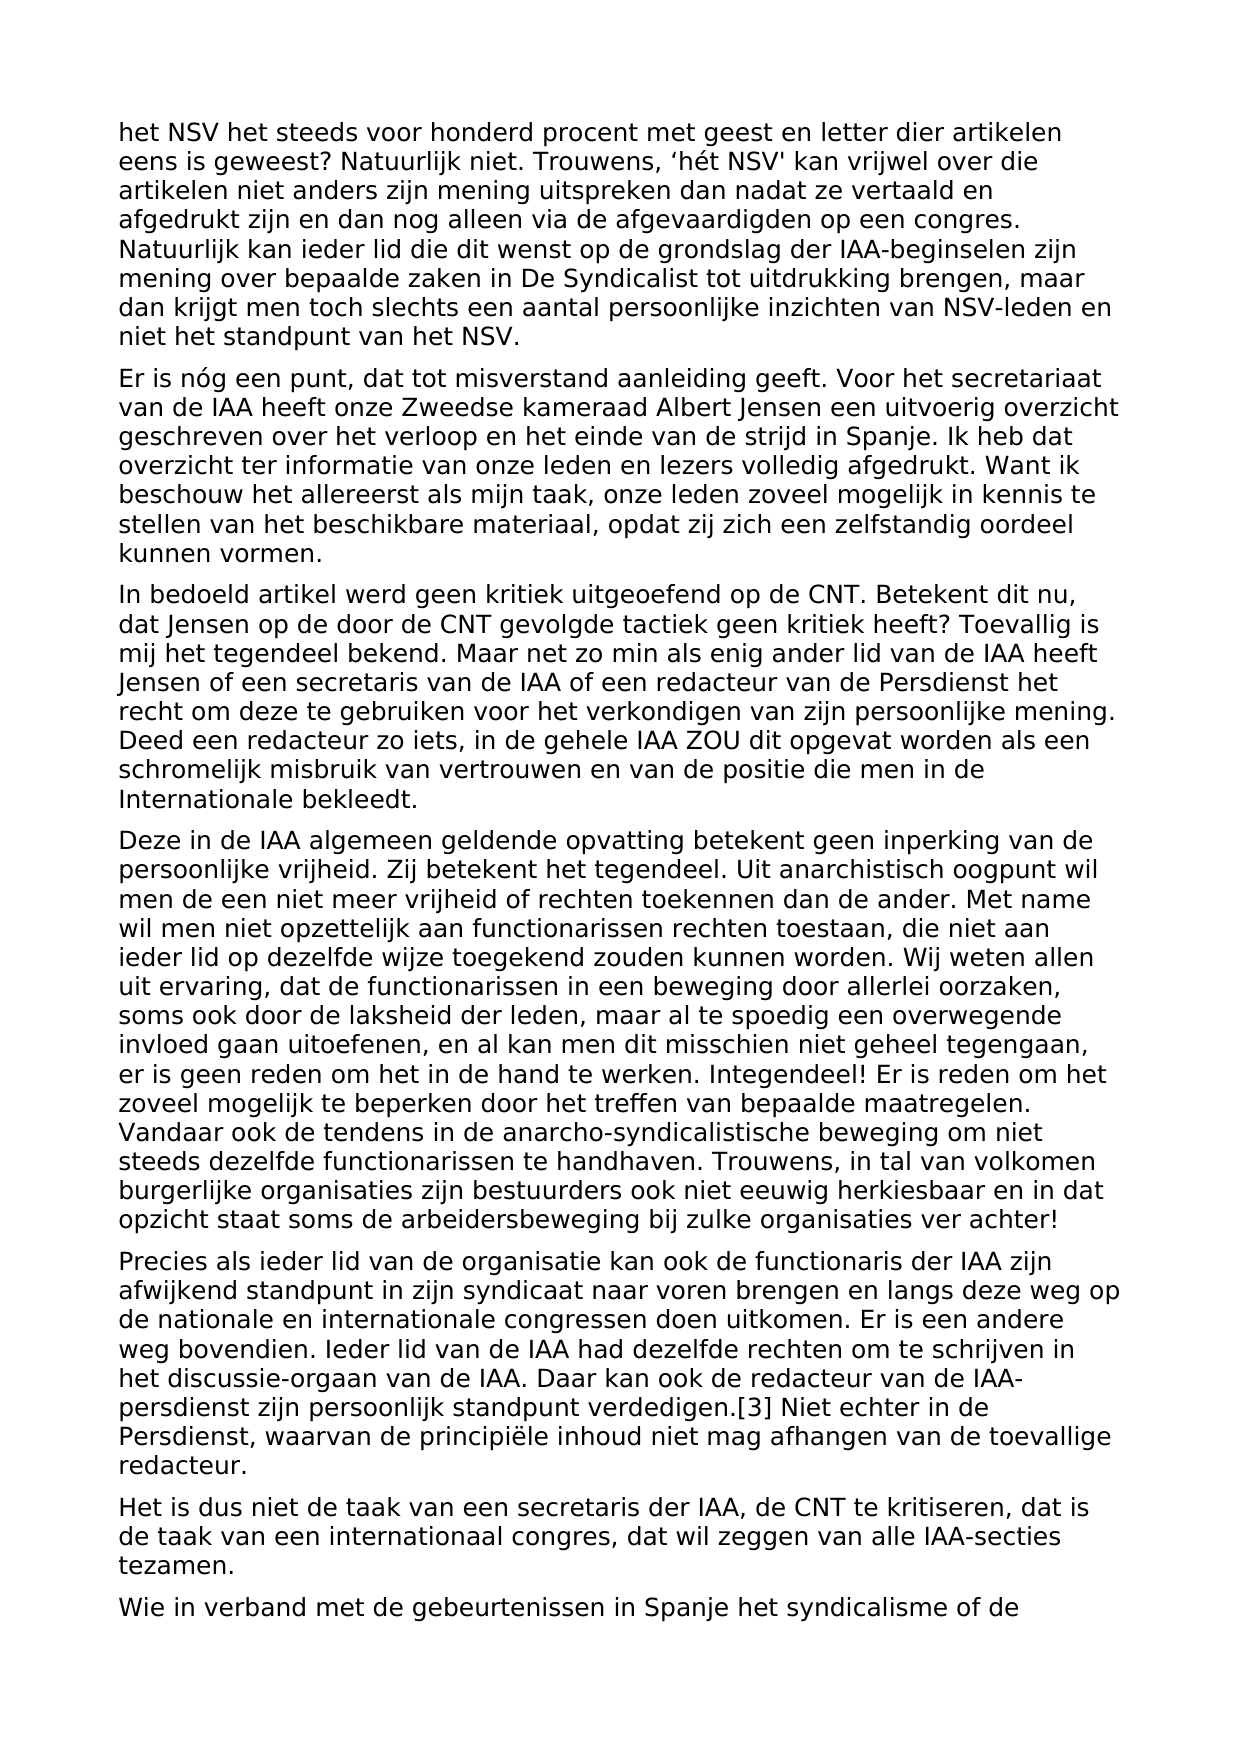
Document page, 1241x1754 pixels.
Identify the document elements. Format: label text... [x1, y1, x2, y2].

text Wie in verband met de gebeurtenissen in Spanje het syndicalisme of de [118, 1593, 1122, 1622]
text Het is dus niet de taak van een secretaris der IAA, de CNT te kritiseren, dat is de taak van een internationaal congres, dat wil zeggen van alle IAA-secties tezamen. [118, 1493, 1122, 1581]
text Er is nóg een punt, dat tot misverstand aanleiding geeft. Voor het secretariaat van de IAA heeft onze Zweedse kameraad Albert Jensen een uitvoerig overzicht geschreven over het verloop en het einde van de strijd in Spanje. Ik heb dat overzicht ter informatie van onze leden en lezers volledig afgedrukt. Want ik beschouw het allereerst als mijn taak, onze leden zoveel mogelijk in kennis te stellen van het beschikbare materiaal, opdat zij zich een zelfstandig oordeel kunnen vormen. [118, 364, 1122, 568]
text Deze in de IAA algemeen geldende opvatting betekent geen inperking van de persoonlijke vrijheid. Zij betekent het tegendeel. Uit anarchistisch oogpunt wil men de een niet meer vrijheid of rechten toekennen dan de ander. Met name wil men niet opzettelijk aan functionarissen rechten toestaan, die niet aan ieder lid op dezelfde wijze toegekend zouden kunnen worden. Wij weten allen uit ervaring, dat de functionarissen in een beweging door allerlei oorzaken, soms ook door de laksheid der leden, maar al te spoedig een overwegende invloed gaan uitoefenen, en al kan men dit misschien niet geheel tegengaan, er is geen reden om het in de hand te werken. Integendeel! Er is reden om het zoveel mogelijk te beperken door het treffen van bepaalde maatregelen. Vandaar ook de tendens in de anarcho-syndicalistische beweging om niet steeds dezelfde functionarissen te handhaven. Trouwens, in tal van volkomen burgerlijke organisaties zijn bestuurders ook niet eeuwig herkiesbaar en in dat opzicht staat soms de arbeidersbeweging bij zulke organisaties ver achter! [118, 826, 1122, 1235]
text Precies als ieder lid van de organisatie kan ook de functionaris der IAA zijn afwijkend standpunt in zijn syndicaat naar voren brengen en langs deze weg op de nationale en internationale congressen doen uitkomen. Er is een andere weg bovendien. Ieder lid van de IAA had dezelfde rechten om te schrijven in het discussie-orgaan van de IAA. Daar kan ook de redacteur van de IAA-persdienst zijn persoonlijk standpunt verdedigen.[3] Niet echter in de Persdienst, waarvan de principiële inhoud niet mag afhangen van de toevallige redacteur. [118, 1247, 1122, 1481]
text het NSV het steeds voor honderd procent met geest en letter dier artikelen eens is geweest? Natuurlijk niet. Trouwens, ‘hét NSV' kan vrijwel over die artikelen niet anders zijn mening uitspreken dan nadat ze vertaald en afgedrukt zijn en dan nog alleen via de afgevaardigden op een congres. Natuurlijk kan ieder lid die dit wenst op de grondslag der IAA-beginselen zijn mening over bepaalde zaken in De Syndicalist tot uitdrukking brengen, maar dan krijgt men toch slechts een aantal persoonlijke inzichten van NSV-leden en niet het standpunt van het NSV. [118, 118, 1122, 351]
text In bedoeld artikel werd geen kritiek uitgeoefend op de CNT. Betekent dit nu, dat Jensen op de door de CNT gevolgde tactiek geen kritiek heeft? Toevallig is mij het tegendeel bekend. Maar net zo min als enig ander lid van de IAA heeft Jensen of een secretaris van de IAA of een redacteur van de Persdienst het recht om deze te gebruiken voor het verkondigen van zijn persoonlijke mening. Deed een redacteur zo iets, in de gehele IAA ZOU dit opgevat worden als een schromelijk misbruik van vertrouwen en van de positie die men in de Internationale bekleedt. [118, 581, 1122, 814]
